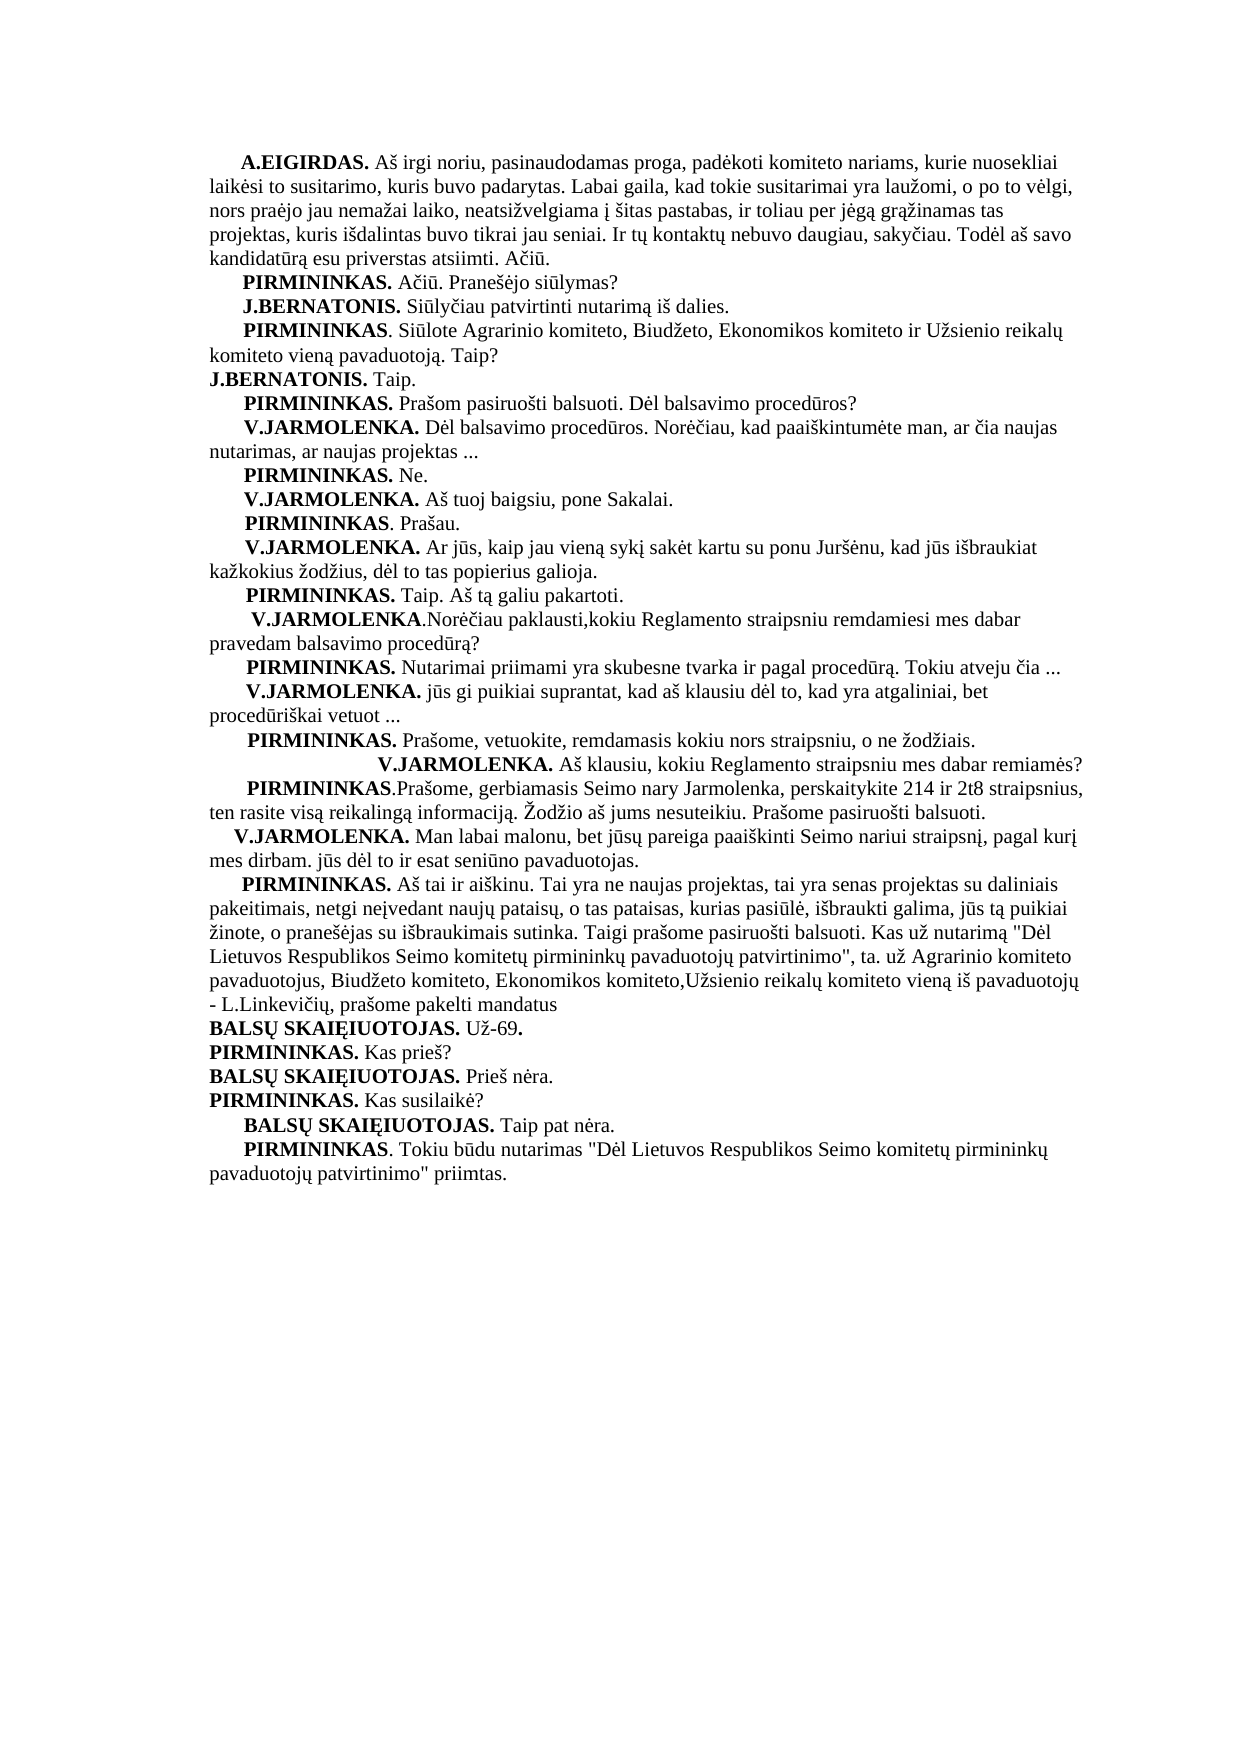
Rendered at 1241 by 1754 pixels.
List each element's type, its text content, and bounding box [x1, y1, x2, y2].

text PIRMININKAS. Nutarimai priimami yra skubesne tvarka ir pagal procedūrą. Tokiu atveju čia ... [209, 655, 1090, 679]
text PIRMININKAS. Prašau. [209, 511, 1090, 535]
text V.JARMOLENKA. Aš tuoj baigsiu, pone Sakalai. [209, 487, 1090, 511]
text V.JARMOLENKA. Dėl balsavimo procedūros. Norėčiau, kad paaiškintumėte man, ar čia naujas nutarimas, ar naujas projektas ... [209, 415, 1090, 463]
text PIRMININKAS. Prašom pasiruošti balsuoti. Dėl balsavimo procedūros? [209, 391, 1090, 415]
text PIRMININKAS. Ačiū. Pranešėjo siūlymas? [209, 270, 1090, 294]
text PIRMININKAS. Tokiu būdu nutarimas "Dėl Lietuvos Respublikos Seimo komitetų pirmininkų pavaduotojų patvirtinimo" priimtas. [209, 1137, 1090, 1185]
text PIRMININKAS. Kas prieš? [209, 1040, 1090, 1064]
text PIRMININKAS. Aš tai ir aiškinu. Tai yra ne naujas projektas, tai yra senas projektas su daliniais pakeitimais, netgi neįvedant naujų pataisų, o tas pataisas, kurias pasiūlė, išbraukti galima, jūs tą puikiai žinote, o pranešėjas su išbraukimais sutinka. Taigi prašome pasiruošti balsuoti. Kas už nutarimą "Dėl Lietuvos Respublikos Seimo komitetų pirmininkų pavaduotojų patvirtinimo", ta. už Agrarinio komiteto pavaduotojus, Biudžeto komiteto, Ekonomikos komiteto,Užsienio reikalų komiteto vieną iš pavaduotojų - L.Linkevičių, prašome pakelti mandatus [209, 872, 1090, 1016]
text PIRMININKAS. Ne. [209, 463, 1090, 487]
text BALSŲ SKAIĘIUOTOJAS. Už-69. [209, 1016, 1090, 1040]
text V.JARMOLENKA. Ar jūs, kaip jau vieną sykį sakėt kartu su ponu Juršėnu, kad jūs išbraukiat kažkokius žodžius, dėl to tas popierius galioja. [209, 535, 1090, 583]
text BALSŲ SKAIĘIUOTOJAS. Taip pat nėra. [209, 1112, 1090, 1137]
text J.BERNATONIS. Siūlyčiau patvirtinti nutarimą iš dalies. [209, 294, 1090, 318]
text BALSŲ SKAIĘIUOTOJAS. Prieš nėra. [209, 1064, 1090, 1088]
text PIRMININKAS. Prašome, vetuokite, remdamasis kokiu nors straipsniu, o ne žodžiais. V.JARMOLENKA. Aš klausiu, kokiu Reglamento straipsniu mes dabar remiamės? [209, 727, 1090, 776]
text PIRMININKAS. Siūlote Agrarinio komiteto, Biudžeto, Ekonomikos komiteto ir Užsienio reikalų komiteto vieną pavaduotoją. Taip? [209, 318, 1090, 367]
text PIRMININKAS. Taip. Aš tą galiu pakartoti. [209, 583, 1090, 607]
text V.JARMOLENKA.Norėčiau paklausti,kokiu Reglamento straipsniu remdamiesi mes dabar pravedam balsavimo procedūrą? [209, 607, 1090, 655]
text A.EIGIRDAS. Aš irgi noriu, pasinaudodamas proga, padėkoti komiteto nariams, kurie nuosekliai laikėsi to susitarimo, kuris buvo padarytas. Labai gaila, kad tokie susitarimai yra laužomi, o po to vėlgi, nors praėjo jau nemažai laiko, neatsižvelgiama į šitas pastabas, ir toliau per jėgą grąžinamas tas projektas, kuris išdalintas buvo tikrai jau seniai. Ir tų kontaktų nebuvo daugiau, sakyčiau. Todėl aš savo kandidatūrą esu priverstas atsiimti. Ačiū. [209, 150, 1090, 270]
text V.JARMOLENKA. jūs gi puikiai suprantat, kad aš klausiu dėl to, kad yra atgaliniai, bet procedūriškai vetuot ... [209, 679, 1090, 727]
text PIRMININKAS. Kas susilaikė? [209, 1088, 1090, 1112]
text J.BERNATONIS. Taip. [209, 367, 1090, 391]
text PIRMININKAS.Prašome, gerbiamasis Seimo nary Jarmolenka, perskaitykite 214 ir 2t8 straipsnius, ten rasite visą reikalingą informaciją. Žodžio aš jums nesuteikiu. Prašome pasiruošti balsuoti. V.JARMOLENKA. Man labai malonu, bet jūsų pareiga paaiškinti Seimo nariui straipsnį, pagal kurį mes dirbam. jūs dėl to ir esat seniūno pavaduotojas. [209, 776, 1090, 872]
